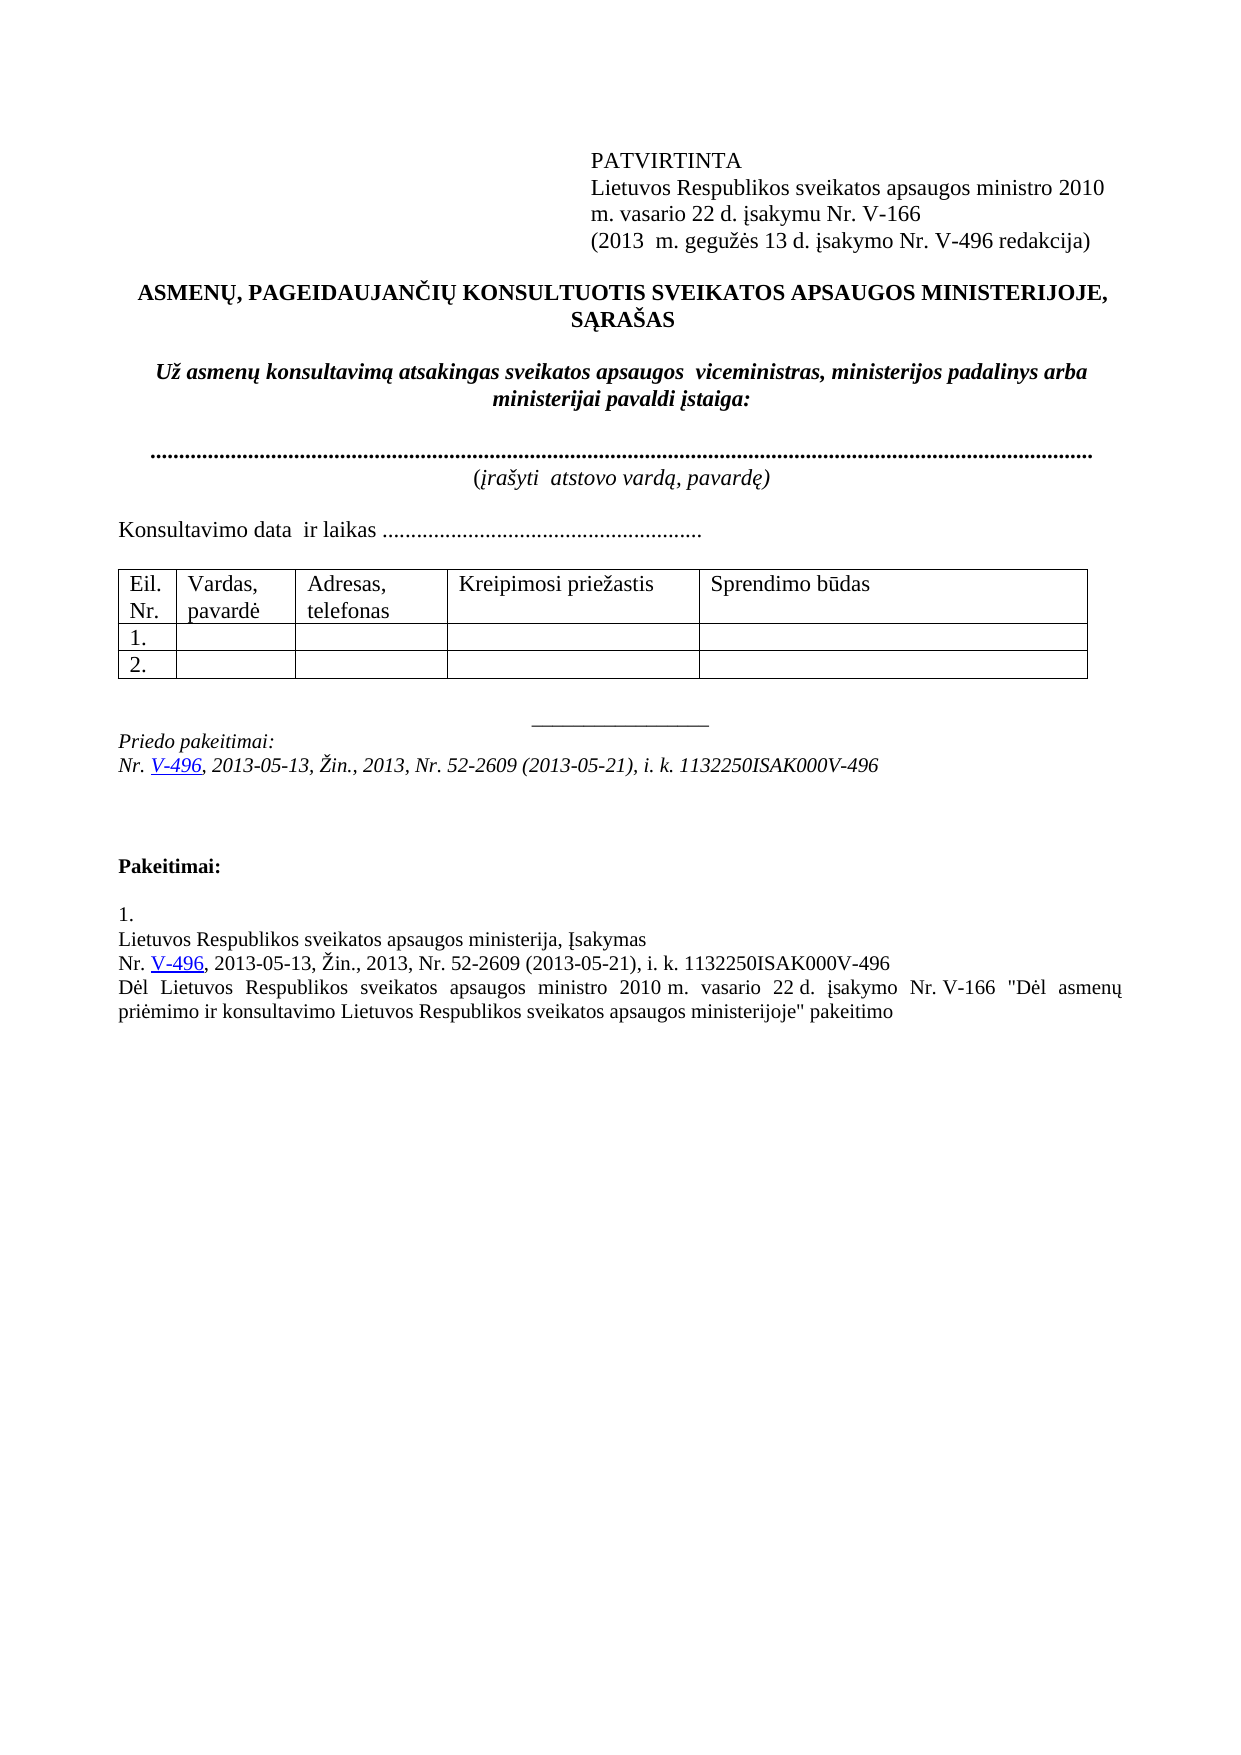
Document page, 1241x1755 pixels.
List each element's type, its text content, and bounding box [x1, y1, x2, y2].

table_cell [448, 651, 699, 678]
table_cell [296, 624, 447, 650]
text Pakeitimai: [118, 854, 1122, 878]
table_cell [177, 651, 295, 678]
text 1. [118, 902, 1122, 926]
table_header Eil. Nr. [119, 570, 176, 623]
text ASMENŲ, PAGEIDAUJANČIŲ KONSULTUOTIS SVEIKATOS APSAUGOS MINISTERIJOJE, SĄRAŠAS [118, 279, 1127, 332]
table_cell 1. [119, 624, 176, 650]
text Lietuvos Respublikos sveikatos apsaugos ministerija, Įsakymas [118, 926, 1122, 951]
text _________________ [118, 705, 1122, 729]
table_cell [448, 624, 699, 650]
table_header Vardas, pavardė [177, 570, 295, 623]
text Priedo pakeitimai: [118, 729, 1122, 753]
table_cell [296, 651, 447, 678]
text Lietuvos Respublikos sveikatos apsaugos ministro 2010 m. vasario 22 d. įsakymu Nr. V-166 [591, 174, 1122, 227]
table_cell 2. [119, 651, 176, 678]
table_header Adresas, telefonas [296, 570, 447, 623]
text PATVIRTINTA [591, 148, 1122, 174]
text Konsultavimo data ir laikas ........................................................ [118, 517, 1127, 543]
table_header Sprendimo būdas [700, 570, 1087, 623]
text (įrašyti atstovo vardą, pavardę) [118, 464, 1127, 490]
text Už asmenų konsultavimą atsakingas sveikatos apsaugos viceministras, ministerijos padalinys arba ministerijai pavaldi įstaiga: [118, 358, 1127, 411]
table_header Kreipimosi priežastis [448, 570, 699, 623]
text Nr. V-496, 2013-05-13, Žin., 2013, Nr. 52-2609 (2013-05-21), i. k. 1132250ISAK000V-496 [118, 951, 1122, 974]
text Dėl Lietuvos Respublikos sveikatos apsaugos ministro 2010 m. vasario 22 d. įsakymo Nr. V-166 "Dėl asmenų priėmimo ir konsultavimo Lietuvos Respublikos sveikatos apsaugos ministerijoje" pakeitimo [118, 974, 1122, 1023]
text Nr. V-496, 2013-05-13, Žin., 2013, Nr. 52-2609 (2013-05-21), i. k. 1132250ISAK000V-496 [118, 753, 1122, 777]
table_cell [700, 624, 1087, 650]
table_cell [177, 624, 295, 650]
text (2013 m. gegužės 13 d. įsakymo Nr. V-496 redakcija) [591, 227, 1122, 253]
table_cell [700, 651, 1087, 678]
